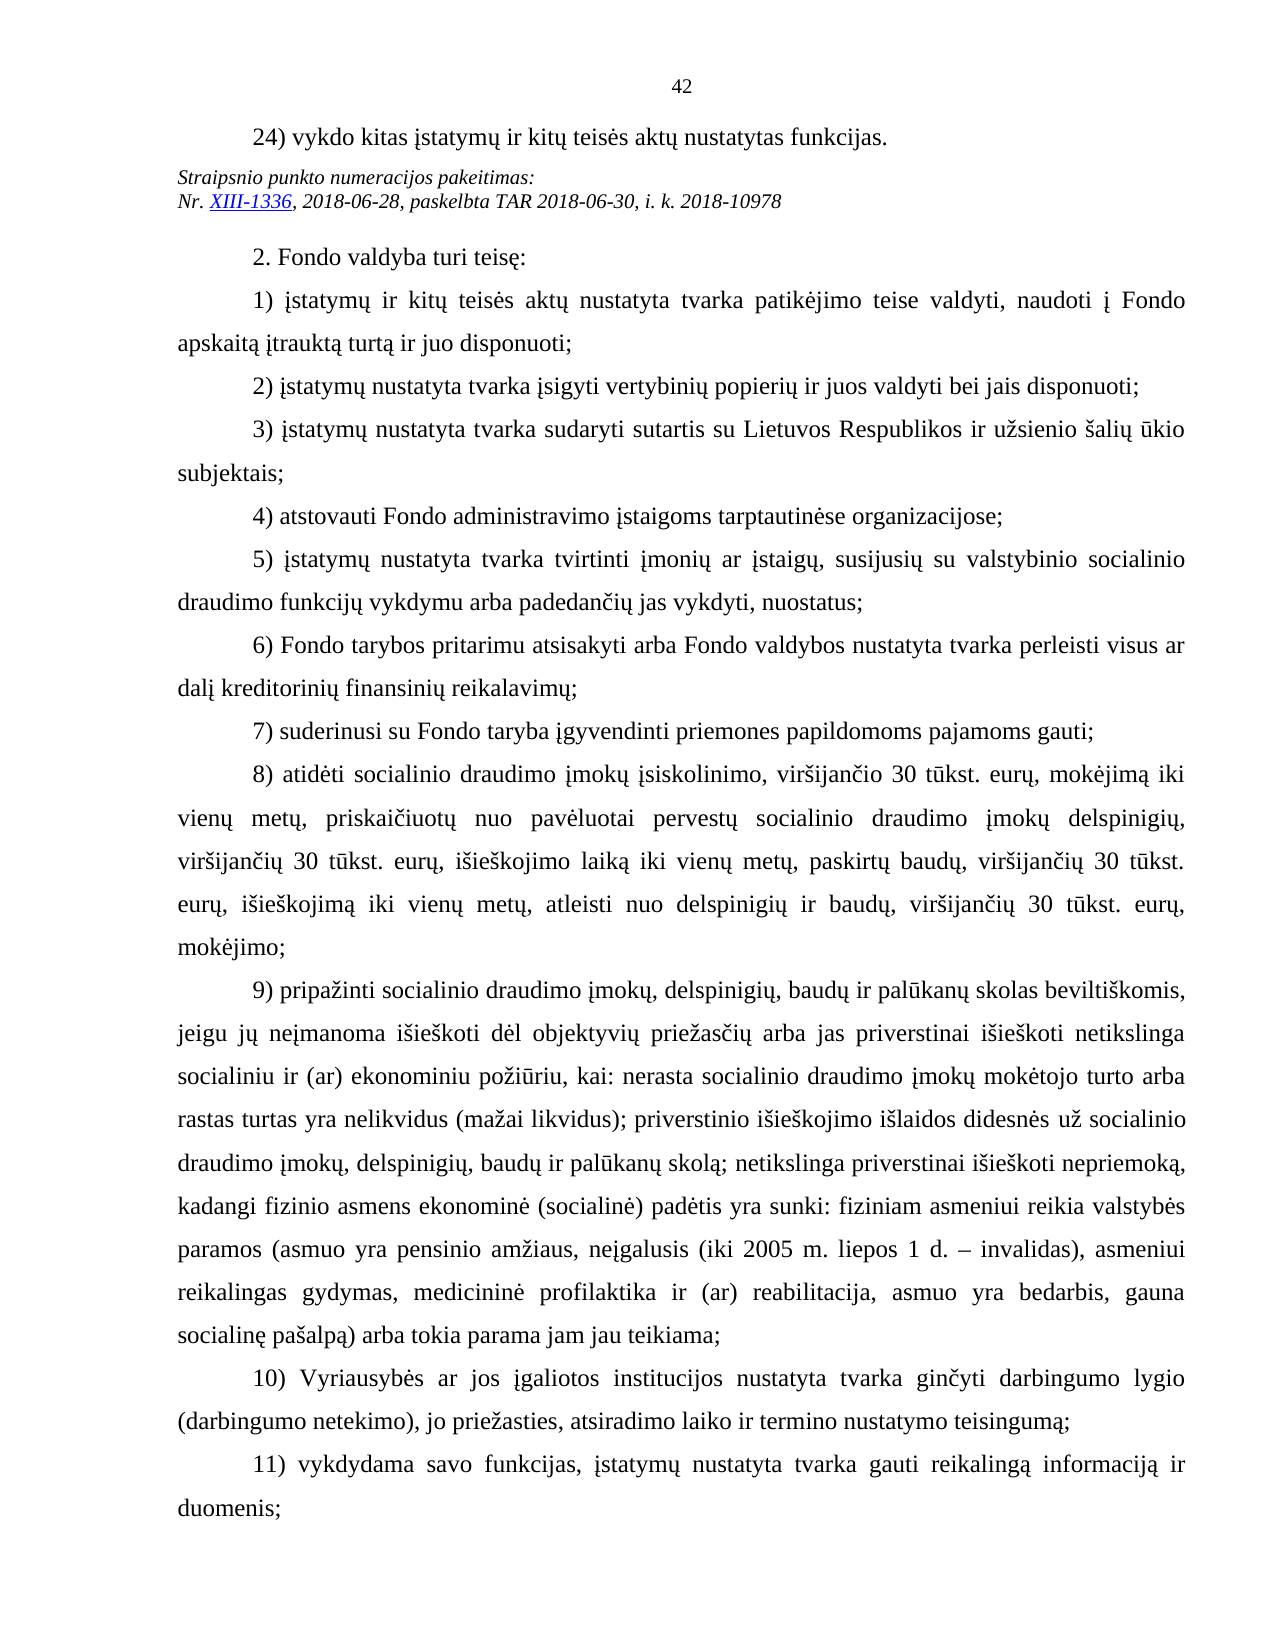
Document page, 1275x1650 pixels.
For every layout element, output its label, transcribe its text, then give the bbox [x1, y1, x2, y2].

text 7) suderinusi su Fondo taryba įgyvendinti priemones papildomoms pajamoms gauti; [177, 716, 1186, 745]
text 24) vykdo kitas įstatymų ir kitų teisės aktų nustatytas funkcijas. [177, 122, 1186, 151]
text 4) atstovauti Fondo administravimo įstaigoms tarptautinėse organizacijose; [177, 501, 1186, 529]
text 9) pripažinti socialinio draudimo įmokų, delspinigių, baudų ir palūkanų skolas beviltiškomis, jeigu jų neįmanoma išieškoti dėl objektyvių priežasčių arba jas priverstinai išieškoti netikslinga socialiniu ir (ar) ekonominiu požiūriu, kai: nerasta socialinio draudimo įmokų mokėtojo turto arba rastas turtas yra nelikvidus (mažai likvidus); priverstinio išieškojimo išlaidos didesnės už socialinio draudimo įmokų, delspinigių, baudų ir palūkanų skolą; netikslinga priverstinai išieškoti nepriemoką, kadangi fizinio asmens ekonominė (socialinė) padėtis yra sunki: fiziniam asmeniui reikia valstybės paramos (asmuo yra pensinio amžiaus, neįgalusis (iki 2005 m. liepos 1 d. – invalidas), asmeniui reikalingas gydymas, medicininė profilaktika ir (ar) reabilitacija, asmuo yra bedarbis, gauna socialinę pašalpą) arba tokia parama jam jau teikiama; [177, 975, 1186, 1349]
text 11) vykdydama savo funkcijas, įstatymų nustatyta tvarka gauti reikalingą informaciją ir duomenis; [177, 1449, 1186, 1521]
text 5) įstatymų nustatyta tvarka tvirtinti įmonių ar įstaigų, susijusių su valstybinio socialinio draudimo funkcijų vykdymu arba padedančių jas vykdyti, nuostatus; [177, 544, 1186, 616]
text 6) Fondo tarybos pritarimu atsisakyti arba Fondo valdybos nustatyta tvarka perleisti visus ar dalį kreditorinių finansinių reikalavimų; [177, 630, 1186, 702]
text 2) įstatymų nustatyta tvarka įsigyti vertybinių popierių ir juos valdyti bei jais disponuoti; [177, 371, 1186, 400]
text 10) Vyriausybės ar jos įgaliotos institucijos nustatyta tvarka ginčyti darbingumo lygio (darbingumo netekimo), jo priežasties, atsiradimo laiko ir termino nustatymo teisingumą; [177, 1363, 1186, 1435]
text Nr. XIII-1336, 2018-06-28, paskelbta TAR 2018-06-30, i. k. 2018-10978 [177, 189, 1186, 213]
text Straipsnio punkto numeracijos pakeitimas: [177, 165, 1186, 189]
text 3) įstatymų nustatyta tvarka sudaryti sutartis su Lietuvos Respublikos ir užsienio šalių ūkio subjektais; [177, 414, 1186, 486]
text 8) atidėti socialinio draudimo įmokų įsiskolinimo, viršijančio 30 tūkst. eurų, mokėjimą iki vienų metų, priskaičiuotų nuo pavėluotai pervestų socialinio draudimo įmokų delspinigių, viršijančių 30 tūkst. eurų, išieškojimo laiką iki vienų metų, paskirtų baudų, viršijančių 30 tūkst. eurų, išieškojimą iki vienų metų, atleisti nuo delspinigių ir baudų, viršijančių 30 tūkst. eurų, mokėjimo; [177, 759, 1186, 961]
text 2. Fondo valdyba turi teisę: [177, 242, 1186, 271]
text 1) įstatymų ir kitų teisės aktų nustatyta tvarka patikėjimo teise valdyti, naudoti į Fondo apskaitą įtrauktą turtą ir juo disponuoti; [177, 285, 1186, 357]
